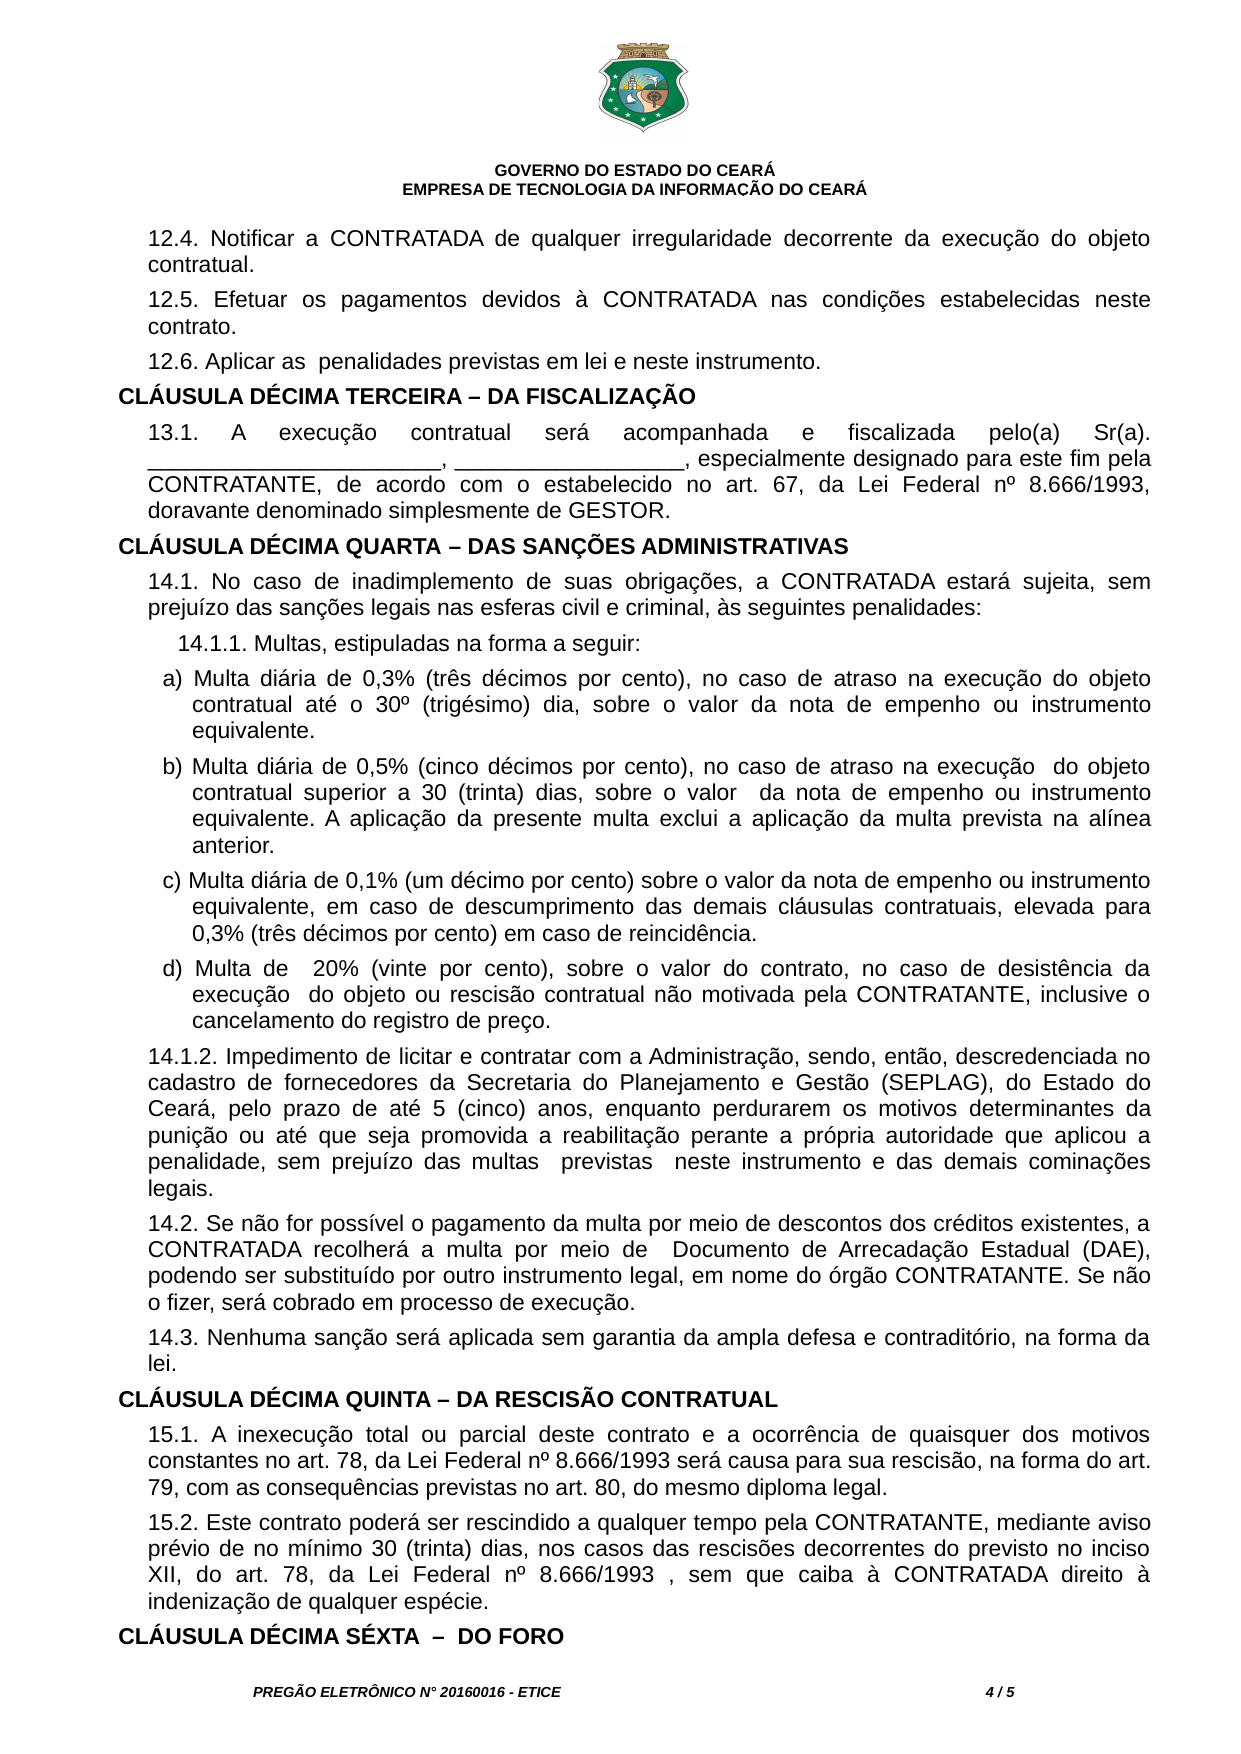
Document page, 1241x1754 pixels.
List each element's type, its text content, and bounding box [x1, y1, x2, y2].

text d) Multa de 20% (vinte por cento), sobre o valor do contrato, no caso de desistência da execução do objeto ou rescisão contratual não motivada pela CONTRATANTE, inclusive o cancelamento do registro de preço. [162, 955, 1152, 1034]
text c) Multa diária de 0,1% (um décimo por cento) sobre o valor da nota de empenho ou instrumento equivalente, em caso de descumprimento das demais cláusulas contratuais, elevada para 0,3% (três décimos por cento) em caso de reincidência. [162, 867, 1152, 946]
text 12.4. Notificar a CONTRATADA de qualquer irregularidade decorrente da execução do objeto contratual. [148, 225, 1152, 278]
text 14.2. Se não for possível o pagamento da multa por meio de descontos dos créditos existentes, a CONTRATADA recolherá a multa por meio de Documento de Arrecadação Estadual (DAE), podendo ser substituído por outro instrumento legal, em nome do órgão CONTRATANTE. Se não o fizer, será cobrado em processo de execução. [148, 1210, 1152, 1315]
text CLÁUSULA DÉCIMA TERCEIRA – DA FISCALIZAÇÃO [118, 383, 1152, 409]
text 15.1. A inexecução total ou parcial deste contrato e a ocorrência de quaisquer dos motivos constantes no art. 78, da Lei Federal nº 8.666/1993 será causa para sua rescisão, na forma do art. 79, com as consequências previstas no art. 80, do mesmo diploma legal. [148, 1421, 1152, 1500]
text 12.5. Efetuar os pagamentos devidos à CONTRATADA nas condições estabelecidas neste contrato. [148, 286, 1152, 339]
text 14.1. No caso de inadimplemento de suas obrigações, a CONTRATADA estará sujeita, sem prejuízo das sanções legais nas esferas civil e criminal, às seguintes penalidades: [148, 568, 1152, 621]
text b) Multa diária de 0,5% (cinco décimos por cento), no caso de atraso na execução do objeto contratual superior a 30 (trinta) dias, sobre o valor da nota de empenho ou instrumento equivalente. A aplicação da presente multa exclui a aplicação da multa prevista na alínea anterior. [162, 753, 1152, 858]
text CLÁUSULA DÉCIMA QUINTA – DA RESCISÃO CONTRATUAL [118, 1386, 1152, 1412]
text 14.1.2. Impedimento de licitar e contratar com a Administração, sendo, então, descredenciada no cadastro de fornecedores da Secretaria do Planejamento e Gestão (SEPLAG), do Estado do Ceará, pelo prazo de até 5 (cinco) anos, enquanto perdurarem os motivos determinantes da punição ou até que seja promovida a reabilitação perante a própria autoridade que aplicou a penalidade, sem prejuízo das multas previstas neste instrumento e das demais cominações legais. [148, 1043, 1152, 1201]
text 14.3. Nenhuma sanção será aplicada sem garantia da ampla defesa e contraditório, na forma da lei. [148, 1324, 1152, 1377]
text 15.2. Este contrato poderá ser rescindido a qualquer tempo pela CONTRATANTE, mediante aviso prévio de no mínimo 30 (trinta) dias, nos casos das rescisões decorrentes do previsto no inciso XII, do art. 78, da Lei Federal nº 8.666/1993 , sem que caiba à CONTRATADA direito à indenização de qualquer espécie. [148, 1509, 1152, 1614]
text 13.1. A execução contratual será acompanhada e fiscalizada pelo(a) Sr(a). _______________________, __________________, especialmente designado para este fim pela CONTRATANTE, de acordo com o estabelecido no art. 67, da Lei Federal nº 8.666/1993, doravante denominado simplesmente de GESTOR. [148, 418, 1152, 524]
text CLÁUSULA DÉCIMA QUARTA – DAS SANÇÕES ADMINISTRATIVAS [118, 533, 1152, 559]
text a) Multa diária de 0,3% (três décimos por cento), no caso de atraso na execução do objeto contratual até o 30º (trigésimo) dia, sobre o valor da nota de empenho ou instrumento equivalente. [162, 665, 1152, 744]
text 12.6. Aplicar as penalidades previstas em lei e neste instrumento. [148, 348, 1152, 374]
text CLÁUSULA DÉCIMA SÉXTA – DO FORO [118, 1623, 1152, 1649]
text 14.1.1. Multas, estipuladas na forma a seguir: [177, 629, 1152, 656]
